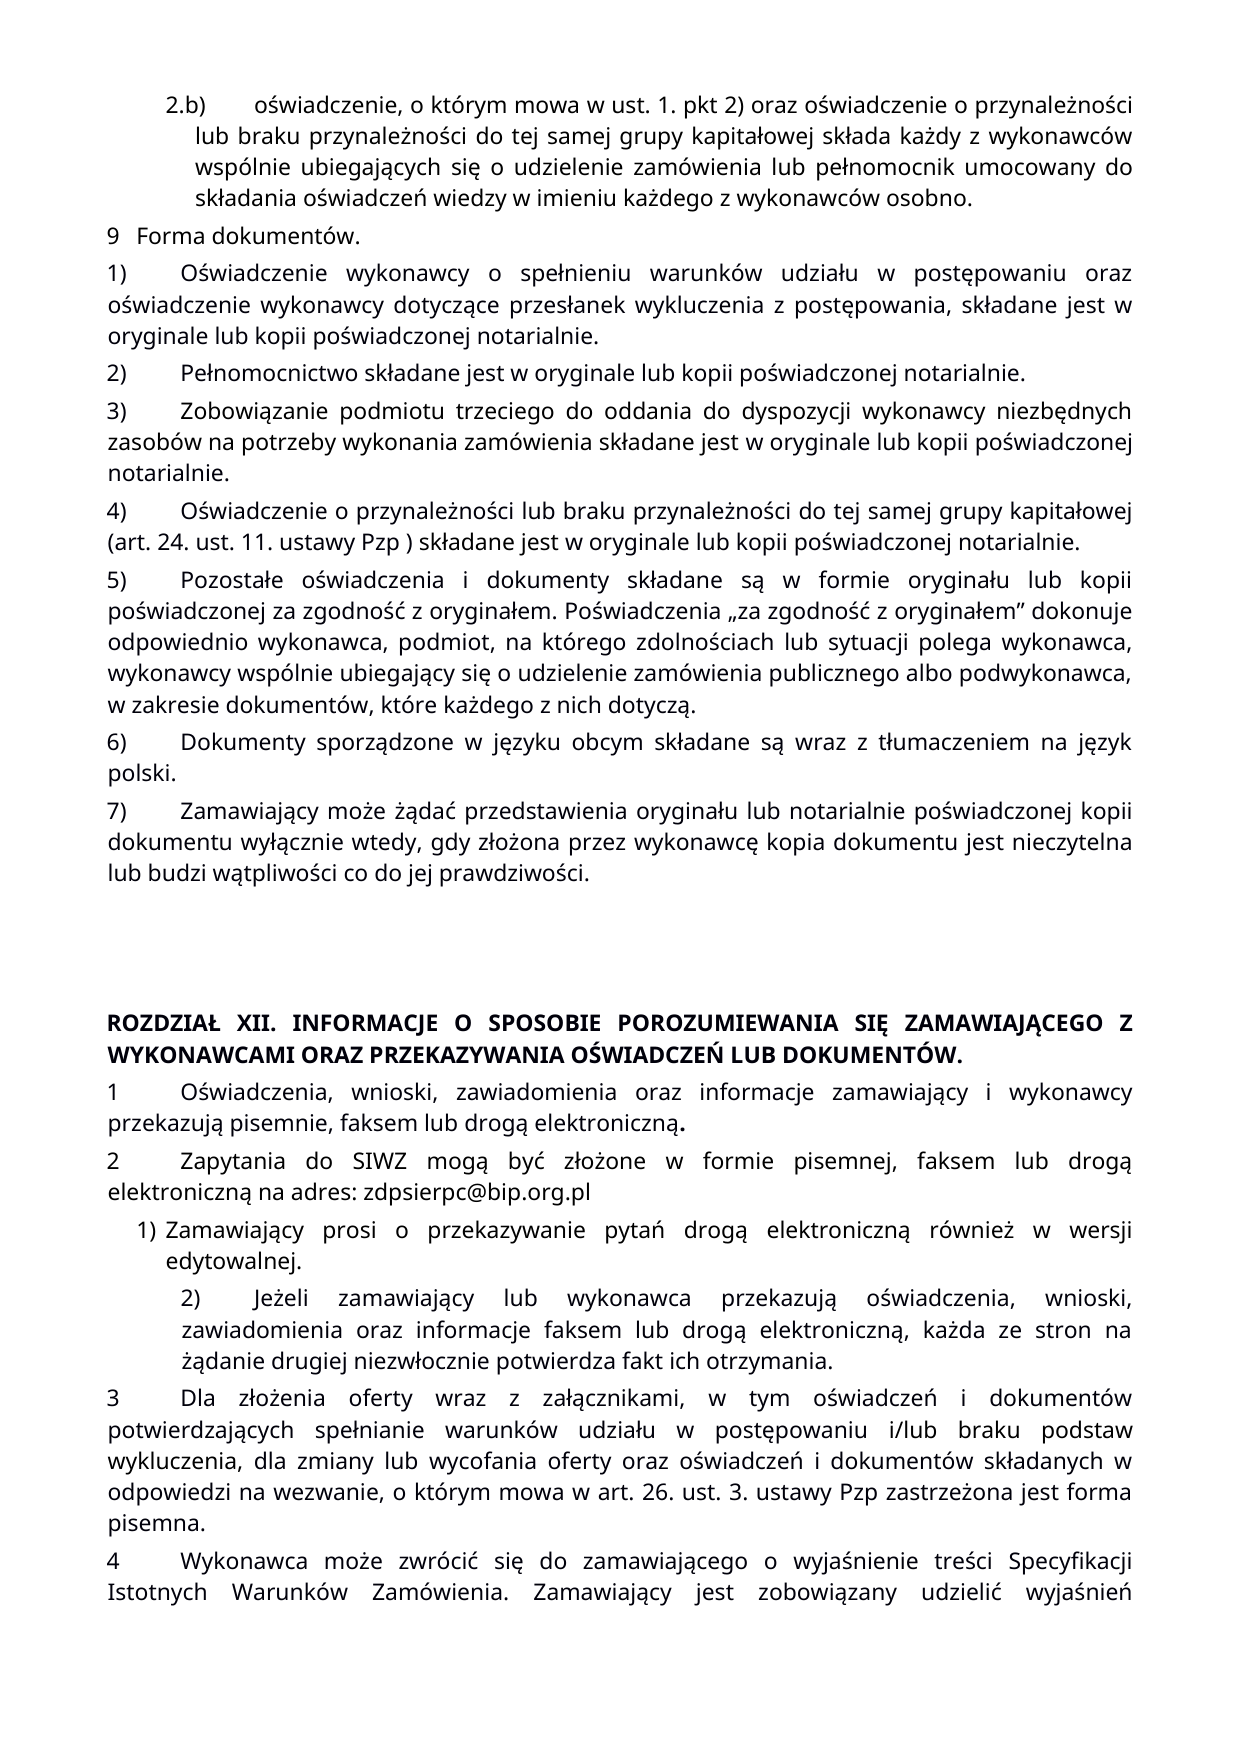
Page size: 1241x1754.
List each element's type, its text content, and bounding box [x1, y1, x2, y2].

list Zamawiający może żądać przedstawienia oryginału lub notarialnie poświadczonej kopii dokumentu wyłącznie wtedy, gdy złożona przez wykonawcę kopia dokumentu jest nieczytelna lub budzi wątpliwości co do jej prawdziwości. [106, 795, 1133, 889]
list Pełnomocnictwo składane jest w oryginale lub kopii poświadczonej notarialnie. [106, 357, 1133, 389]
list Dokumenty sporządzone w języku obcym składane są wraz z tłumaczeniem na język polski. [106, 726, 1133, 789]
list Zamawiający prosi o przekazywanie pytań drogą elektroniczną również w wersji edytowalnej. [136, 1214, 1134, 1276]
list Forma dokumentów. [106, 220, 1134, 251]
list oświadczenie, o którym mowa w ust. 1. pkt 2) oraz oświadczenie o przynależności lub braku przynależności do tej samej grupy kapitałowej składa każdy z wykonawców wspólnie ubiegających się o udzielenie zamówienia lub pełnomocnik umocowany do składania oświadczeń wiedzy w imieniu każdego z wykonawców osobno. [165, 89, 1134, 214]
list Jeżeli zamawiający lub wykonawca przekazują oświadczenia, wnioski, zawiadomienia oraz informacje faksem lub drogą elektroniczną, każda ze stron na żądanie drugiej niezwłocznie potwierdza fakt ich otrzymania. [180, 1282, 1133, 1376]
list Oświadczenia, wnioski, zawiadomienia oraz informacje zamawiający i wykonawcy przekazują pisemnie, faksem lub drogą elektroniczną. [106, 1076, 1133, 1139]
list Zobowiązanie podmiotu trzeciego do oddania do dyspozycji wykonawcy niezbędnych zasobów na potrzeby wykonania zamówienia składane jest w oryginale lub kopii poświadczonej notarialnie. [106, 395, 1133, 489]
list Zapytania do SIWZ mogą być złożone w formie pisemnej, faksem lub drogą elektroniczną na adres: zdpsierpc@bip.org.pl [106, 1145, 1133, 1207]
text ROZDZIAŁ XII. INFORMACJE O SPOSOBIE POROZUMIEWANIA SIĘ ZAMAWIAJĄCEGO Z WYKONAWCAMI ORAZ PRZEKAZYWANIA OŚWIADCZEŃ LUB DOKUMENTÓW. [106, 1007, 1134, 1070]
list Wykonawca może zwrócić się do zamawiającego o wyjaśnienie treści Specyfikacji Istotnych Warunków Zamówienia. Zamawiający jest zobowiązany udzielić wyjaśnień [106, 1545, 1133, 1607]
list Dla złożenia oferty wraz z załącznikami, w tym oświadczeń i dokumentów potwierdzających spełnianie warunków udziału w postępowaniu i/lub braku podstaw wykluczenia, dla zmiany lub wycofania oferty oraz oświadczeń i dokumentów składanych w odpowiedzi na wezwanie, o którym mowa w art. 26. ust. 3. ustawy Pzp zastrzeżona jest forma pisemna. [106, 1382, 1133, 1539]
list Pozostałe oświadczenia i dokumenty składane są w formie oryginału lub kopii poświadczonej za zgodność z oryginałem. Poświadczenia „za zgodność z oryginałem” dokonuje odpowiednio wykonawca, podmiot, na którego zdolnościach lub sytuacji polega wykonawca, wykonawcy wspólnie ubiegający się o udzielenie zamówienia publicznego albo podwykonawca, w zakresie dokumentów, które każdego z nich dotyczą. [106, 564, 1133, 720]
list Oświadczenie o przynależności lub braku przynależności do tej samej grupy kapitałowej (art. 24. ust. 11. ustawy Pzp ) składane jest w oryginale lub kopii poświadczonej notarialnie. [106, 495, 1133, 557]
list Oświadczenie wykonawcy o spełnieniu warunków udziału w postępowaniu oraz oświadczenie wykonawcy dotyczące przesłanek wykluczenia z postępowania, składane jest w oryginale lub kopii poświadczonej notarialnie. [106, 257, 1133, 351]
